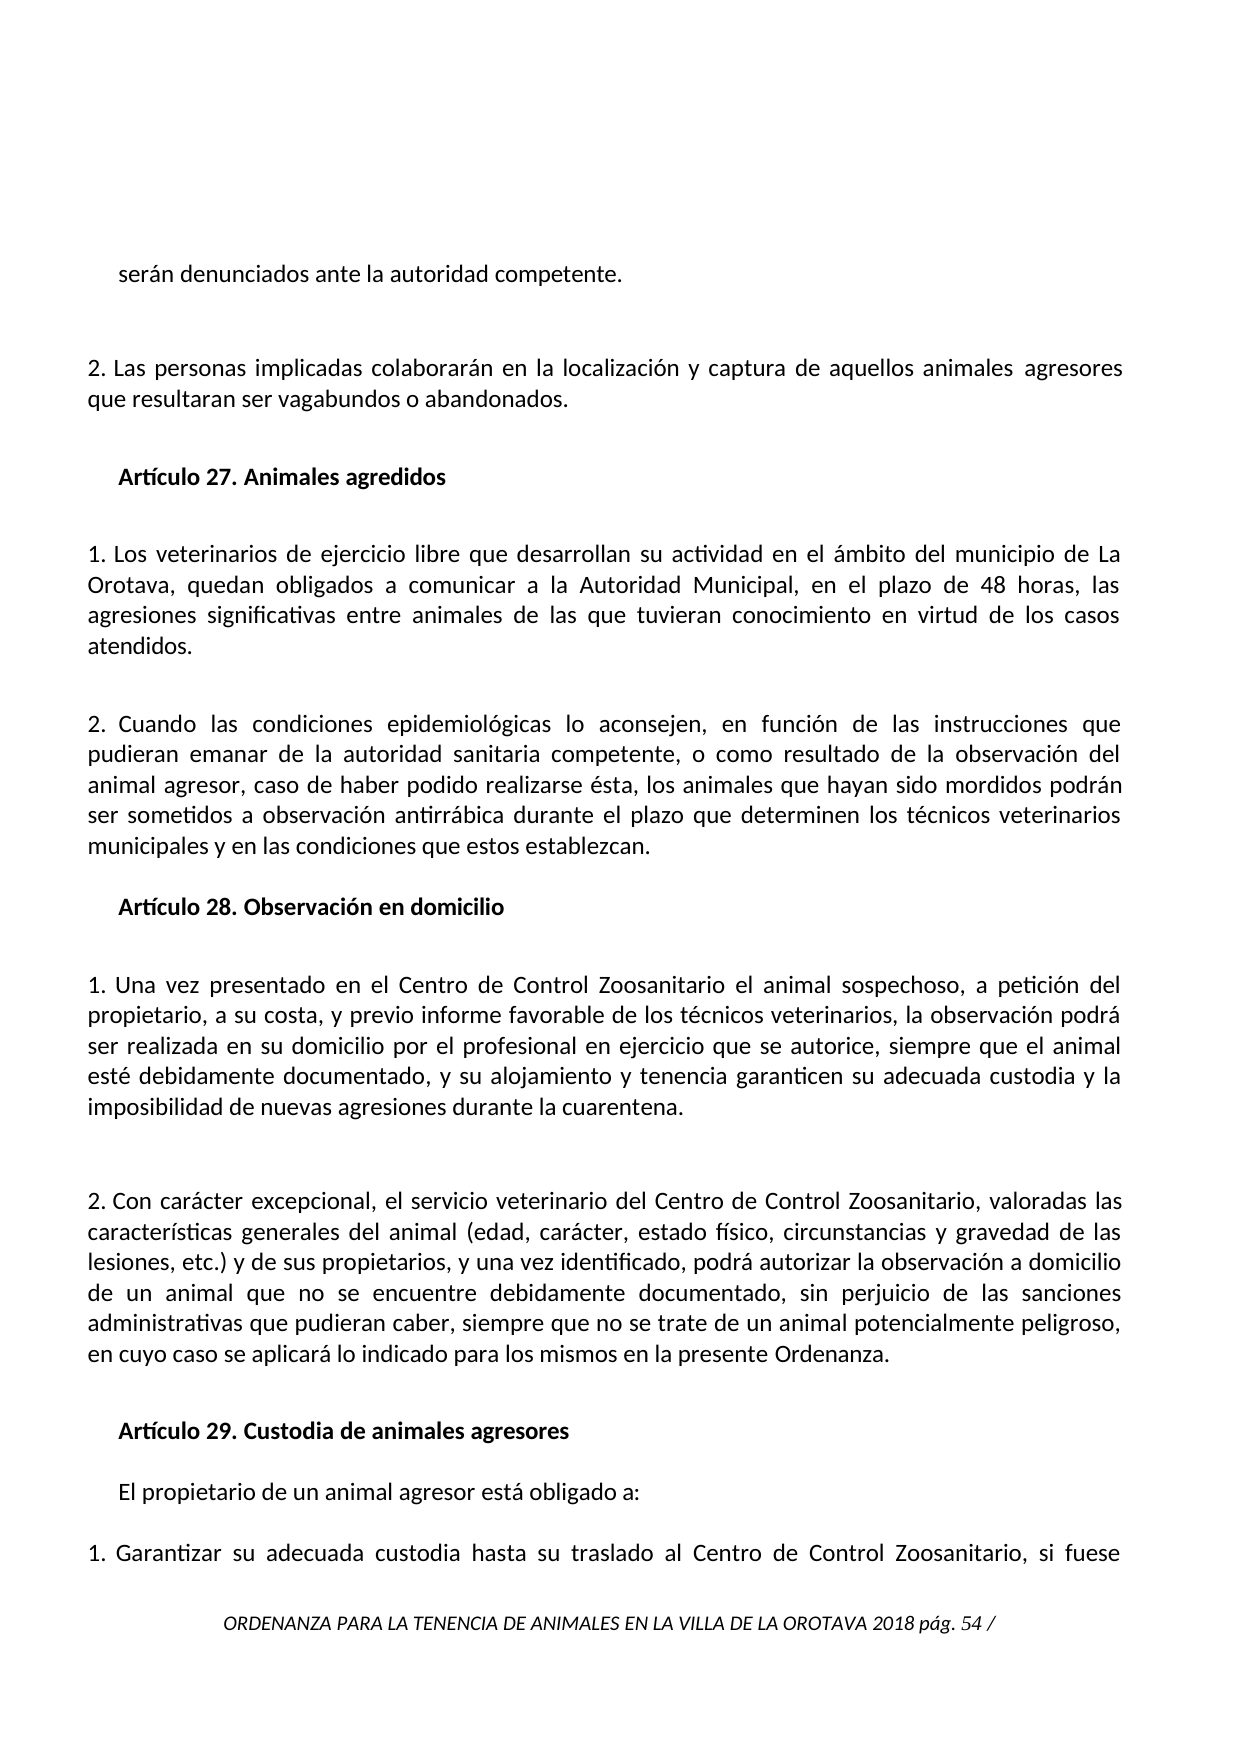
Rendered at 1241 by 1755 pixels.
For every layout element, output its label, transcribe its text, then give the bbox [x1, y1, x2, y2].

list Los veterinarios de ejercicio libre que desarrollan su actividad en el ámbito del municipio de La Orotava, quedan obligados a comunicar a la Autoridad Municipal, en el plazo de 48 horas, las agresiones significativas entre animales de las que tuvieran conocimiento en virtud de los casos atendidos. [87, 538, 1122, 661]
list Las personas implicadas colaborarán en la localización y captura de aquellos animales agresores que resultaran ser vagabundos o abandonados. [87, 353, 1123, 414]
subtitle Artículo 29. Custodia de animales agresores [118, 1416, 1149, 1446]
text El propietario de un animal agresor está obligado a: [118, 1477, 1149, 1507]
list Cuando las condiciones epidemiológicas lo aconsejen, en función de las instrucciones que pudieran emanar de la autoridad sanitaria competente, o como resultado de la observación del animal agresor, caso de haber podido realizarse ésta, los animales que hayan sido mordidos podrán ser sometidos a observación antirrábica durante el plazo que determinen los técnicos veterinarios municipales y en las condiciones que estos establezcan. [87, 708, 1123, 861]
list Con carácter excepcional, el servicio veterinario del Centro de Control Zoosanitario, valoradas las características generales del animal (edad, carácter, estado físico, circunstancias y gravedad de las lesiones, etc.) y de sus propietarios, y una vez identificado, podrá autorizar la observación a domicilio de un animal que no se encuentre debidamente documentado, sin perjuicio de las sanciones administrativas que pudieran caber, siempre que no se trate de un animal potencialmente peligroso, en cuyo caso se aplicará lo indicado para los mismos en la presente Ordenanza. [87, 1185, 1123, 1368]
subtitle Artículo 27. Animales agredidos [118, 461, 1149, 491]
list Garantizar su adecuada custodia hasta su traslado al Centro de Control Zoosanitario, si fuese [87, 1538, 1122, 1568]
list Una vez presentado en el Centro de Control Zoosanitario el animal sospechoso, a petición del propietario, a su costa, y previo informe favorable de los técnicos veterinarios, la observación podrá ser realizada en su domicilio por el profesional en ejercicio que se autorice, siempre que el animal esté debidamente documentado, y su alojamiento y tenencia garanticen su adecuada custodia y la imposibilidad de nuevas agresiones durante la cuarentena. [87, 969, 1123, 1121]
subtitle Artículo 28. Observación en domicilio [118, 891, 1149, 922]
text serán denunciados ante la autoridad competente. [118, 258, 1149, 289]
